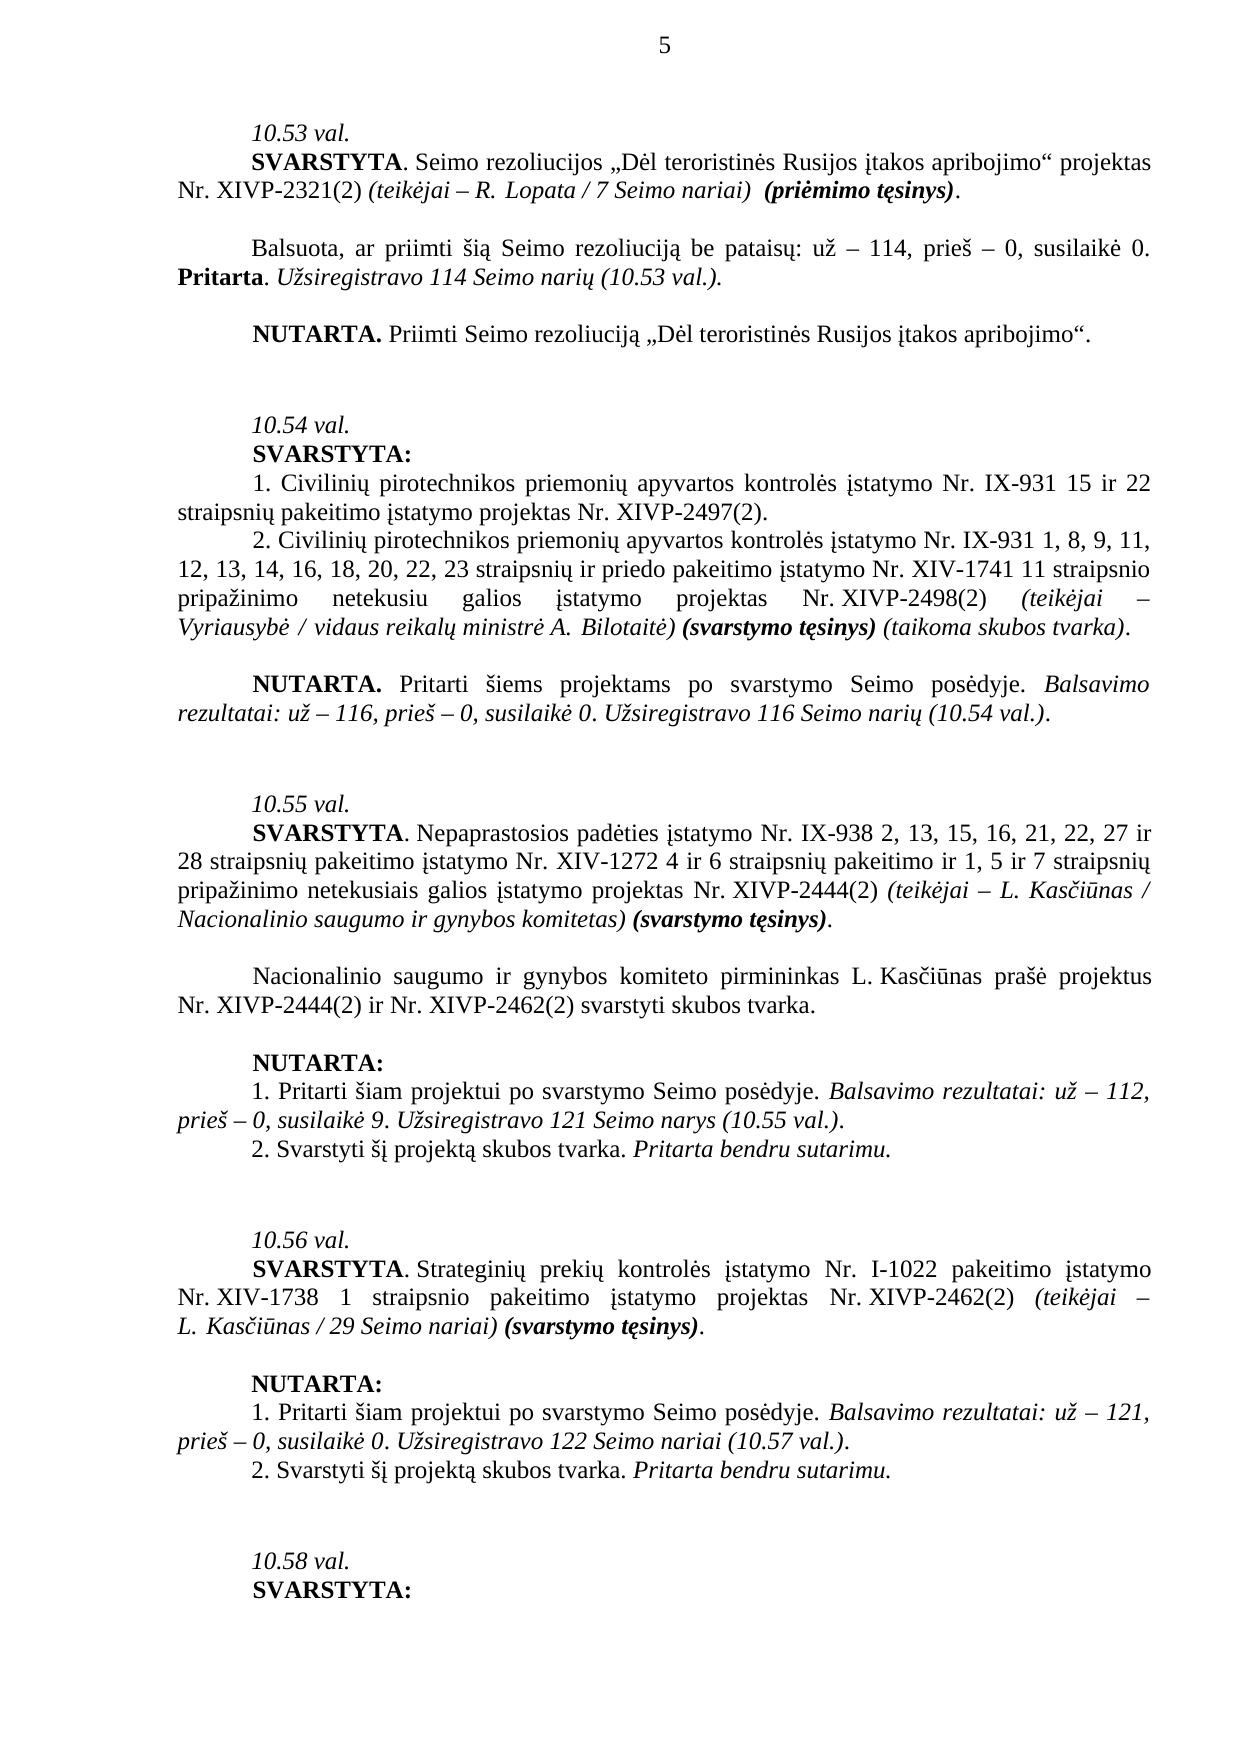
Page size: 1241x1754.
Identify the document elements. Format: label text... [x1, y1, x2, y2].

text NUTARTA. Pritarti šiems projektams po svarstymo Seimo posėdyje. Balsavimo rezultatai: už – 116, prieš – 0, susilaikė 0. Užsiregistravo 116 Seimo narių (10.54 val.). [177, 669, 1152, 727]
text 2. Svarstyti šį projektą skubos tvarka. Pritarta bendru sutarimu. [177, 1134, 1152, 1163]
text 2. Civilinių pirotechnikos priemonių apyvartos kontrolės įstatymo Nr. IX-931 1, 8, 9, 11, 12, 13, 14, 16, 18, 20, 22, 23 straipsnių ir priedo pakeitimo įstatymo Nr. XIV-1741 11 straipsnio pripažinimo netekusiu galios įstatymo projektas Nr. XIVP-2498(2) (teikėjai – Vyriausybė / vidaus reikalų ministrė A. Bilotaitė) (svarstymo tęsinys) (taikoma skubos tvarka). [177, 525, 1152, 640]
text SVARSTYTA. Seimo rezoliucijos „Dėl teroristinės Rusijos įtakos apribojimo“ projektas Nr. XIVP-2321(2) (teikėjai – R. Lopata / 7 Seimo nariai) (priėmimo tęsinys). [177, 147, 1152, 204]
text 10.53 val. [177, 118, 1152, 147]
text 10.58 val. [177, 1546, 1152, 1575]
text 1. Pritarti šiam projektui po svarstymo Seimo posėdyje. Balsavimo rezultatai: už – 112, prieš – 0, susilaikė 9. Užsiregistravo 121 Seimo narys (10.55 val.). [177, 1076, 1152, 1134]
text 10.55 val. [177, 789, 1152, 818]
text 2. Svarstyti šį projektą skubos tvarka. Pritarta bendru sutarimu. [177, 1455, 1152, 1484]
text 10.56 val. [177, 1225, 1152, 1254]
text Nacionalinio saugumo ir gynybos komiteto pirmininkas L. Kasčiūnas prašė projektus Nr. XIVP-2444(2) ir Nr. XIVP-2462(2) svarstyti skubos tvarka. [177, 961, 1152, 1019]
text 1. Pritarti šiam projektui po svarstymo Seimo posėdyje. Balsavimo rezultatai: už – 121, prieš – 0, susilaikė 0. Užsiregistravo 122 Seimo nariai (10.57 val.). [177, 1397, 1152, 1455]
text SVARSTYTA: [177, 439, 1152, 468]
text NUTARTA: [177, 1048, 1152, 1076]
text SVARSTYTA. Strateginių prekių kontrolės įstatymo Nr. I-1022 pakeitimo įstatymo Nr. XIV-1738 1 straipsnio pakeitimo įstatymo projektas Nr. XIVP-2462(2) (teikėjai – L. Kasčiūnas / 29 Seimo nariai) (svarstymo tęsinys). [177, 1254, 1152, 1340]
text NUTARTA. Priimti Seimo rezoliuciją „Dėl teroristinės Rusijos įtakos apribojimo“. [177, 319, 1152, 348]
text 10.54 val. [177, 410, 1152, 439]
text NUTARTA: [177, 1369, 1152, 1397]
text SVARSTYTA. Nepaprastosios padėties įstatymo Nr. IX-938 2, 13, 15, 16, 21, 22, 27 ir 28 straipsnių pakeitimo įstatymo Nr. XIV-1272 4 ir 6 straipsnių pakeitimo ir 1, 5 ir 7 straipsnių pripažinimo netekusiais galios įstatymo projektas Nr. XIVP-2444(2) (teikėjai – L. Kasčiūnas / Nacionalinio saugumo ir gynybos komitetas) (svarstymo tęsinys). [177, 818, 1152, 933]
text SVARSTYTA: [177, 1575, 1152, 1603]
text 1. Civilinių pirotechnikos priemonių apyvartos kontrolės įstatymo Nr. IX-931 15 ir 22 straipsnių pakeitimo įstatymo projektas Nr. XIVP-2497(2). [177, 468, 1152, 525]
text Balsuota, ar priimti šią Seimo rezoliuciją be pataisų: už – 114, prieš – 0, susilaikė 0. Pritarta. Užsiregistravo 114 Seimo narių (10.53 val.). [177, 233, 1152, 291]
